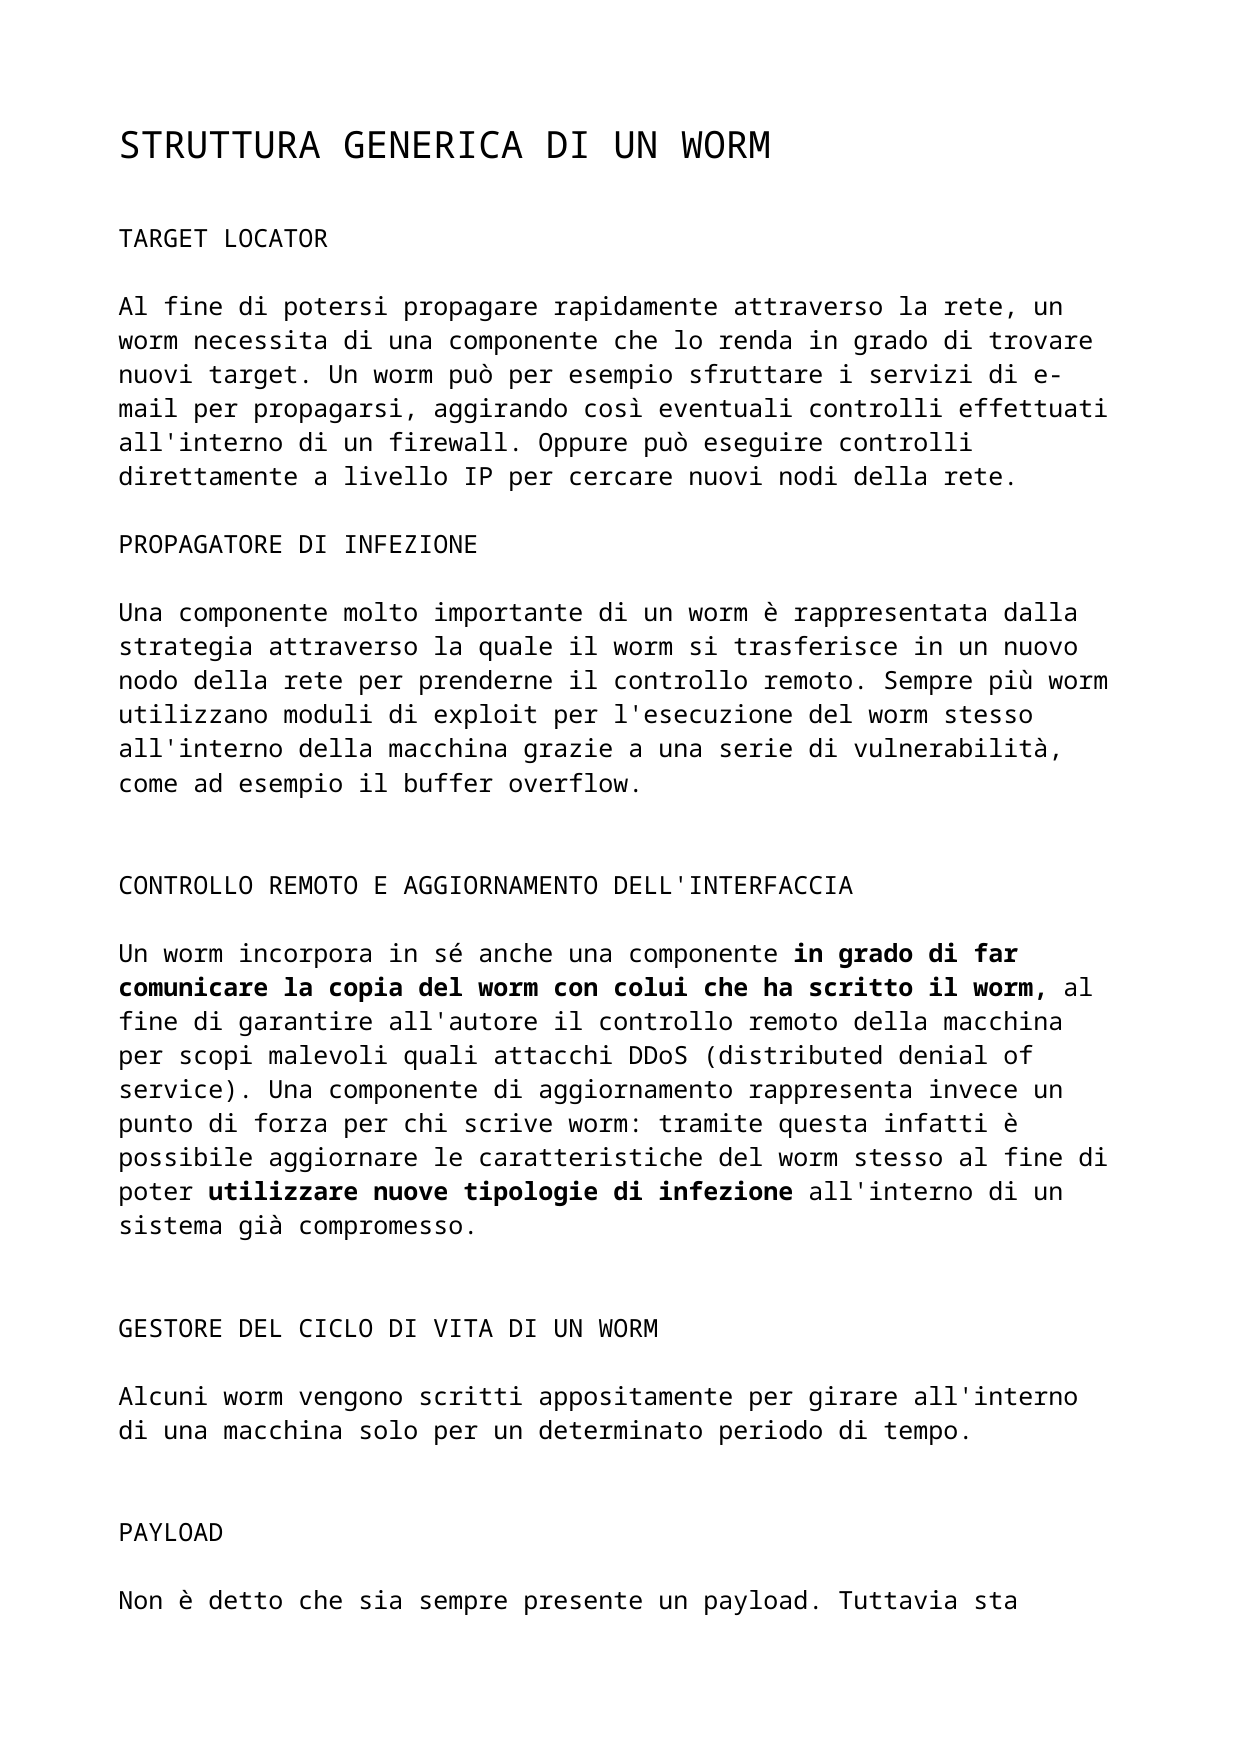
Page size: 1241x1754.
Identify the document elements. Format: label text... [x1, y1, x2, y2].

text STRUTTURA GENERICA DI UN WORM [118, 118, 1122, 169]
text PAYLOAD [118, 1514, 1122, 1549]
text PROPAGATORE DI INFEZIONE [118, 527, 1122, 561]
text Un worm incorpora in sé anche una componente in grado di far comunicare la copia del worm con colui che ha scritto il worm, al fine di garantire all'autore il controllo remoto della macchina per scopi malevoli quali attacchi DDoS (distributed denial of service). Una componente di aggiornamento rappresenta invece un punto di forza per chi scrive worm: tramite questa infatti è possibile aggiornare le caratteristiche del worm stesso al fine di poter utilizzare nuove tipologie di infezione all'interno di un sistema già compromesso. [118, 936, 1122, 1242]
text TARGET LOCATOR [118, 220, 1122, 254]
text Una componente molto importante di un worm è rappresentata dalla strategia attraverso la quale il worm si trasferisce in un nuovo nodo della rete per prenderne il controllo remoto. Sempre più worm utilizzano moduli di exploit per l'esecuzione del worm stesso all'interno della macchina grazie a una serie di vulnerabilità, come ad esempio il buffer overflow. [118, 595, 1122, 799]
text CONTROLLO REMOTO E AGGIORNAMENTO DELL'INTERFACCIA [118, 867, 1122, 901]
text Non è detto che sia sempre presente un payload. Tuttavia sta [118, 1583, 1122, 1617]
text GESTORE DEL CICLO DI VITA DI UN WORM [118, 1310, 1122, 1344]
text Al fine di potersi propagare rapidamente attraverso la rete, un worm necessita di una componente che lo renda in grado di trovare nuovi target. Un worm può per esempio sfruttare i servizi di e-mail per propagarsi, aggirando così eventuali controlli effettuati all'interno di un firewall. Oppure può eseguire controlli direttamente a livello IP per cercare nuovi nodi della rete. [118, 288, 1122, 493]
text Alcuni worm vengono scritti appositamente per girare all'interno di una macchina solo per un determinato periodo di tempo. [118, 1378, 1122, 1446]
